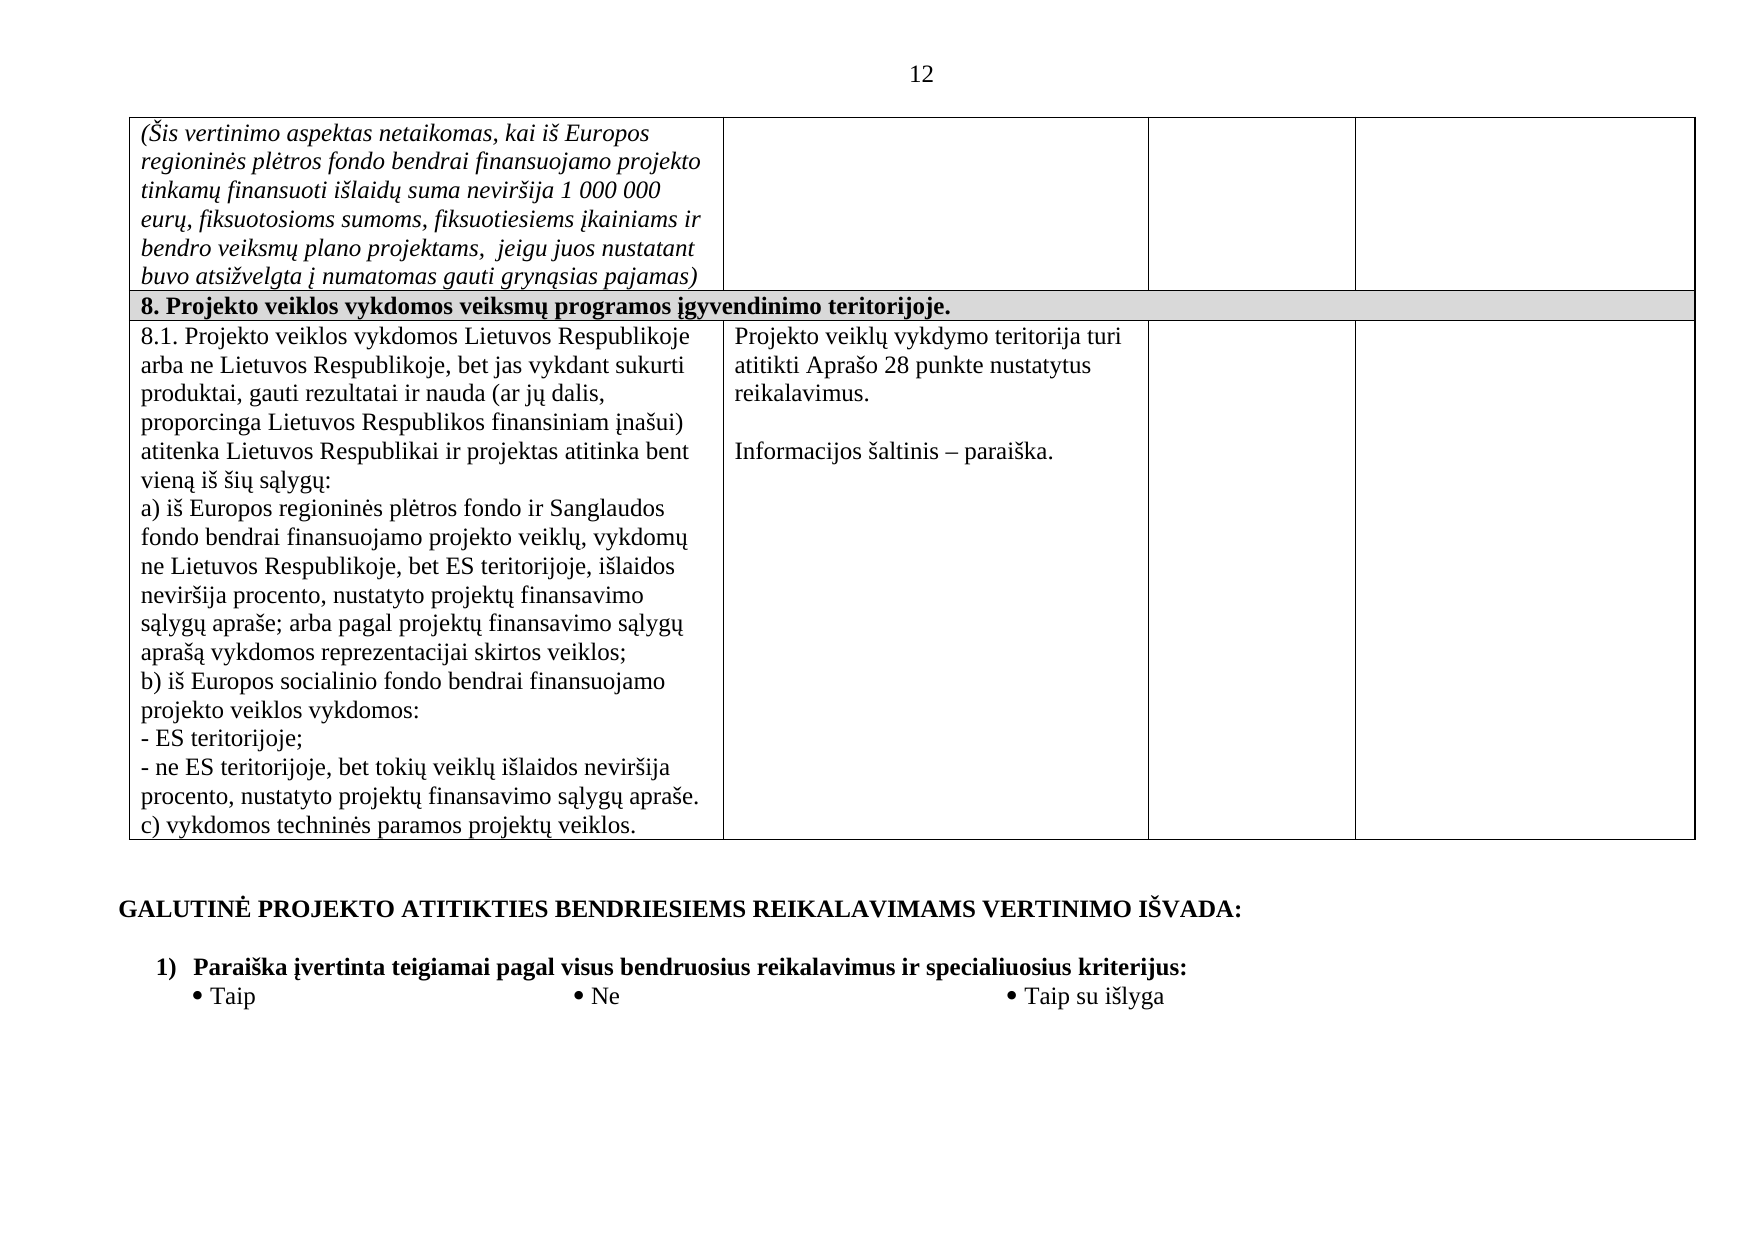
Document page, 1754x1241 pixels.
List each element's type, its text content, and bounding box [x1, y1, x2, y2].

text  Taip  Ne  Taip su išlyga [193, 981, 1636, 1009]
table_cell [724, 118, 1148, 290]
table_cell (Šis vertinimo aspektas netaikomas, kai iš Europos regioninės plėtros fondo bendrai finansuojamo projekto tinkamų finansuoti išlaidų suma neviršija 1 000 000 eurų, fiksuotosioms sumoms, fiksuotiesiems įkainiams ir bendro veiksmų plano projektams, jeigu juos nustatant buvo atsižvelgta į numatomas gauti grynąsias pajamas) [130, 118, 723, 290]
table_cell [1149, 321, 1355, 838]
table_cell [1149, 118, 1355, 290]
table_cell Projekto veiklų vykdymo teritorija turi atitikti Aprašo 28 punkte nustatytus reikalavimus. Informacijos šaltinis – paraiška. [724, 321, 1148, 838]
text GALUTINĖ PROJEKTO ATITIKTIES BENDRIESIEMS REIKALAVIMAMS VERTINIMO IŠVADA: [118, 894, 1636, 923]
text 1) Paraiška įvertinta teigiamai pagal visus bendruosius reikalavimus ir specialiuosius kriterijus: [156, 952, 1636, 981]
table_cell [1356, 118, 1694, 290]
table_cell 8. Projekto veiklos vykdomos veiksmų programos įgyvendinimo teritorijoje. [130, 291, 1694, 320]
table_cell 8.1. Projekto veiklos vykdomos Lietuvos Respublikoje arba ne Lietuvos Respublikoje, bet jas vykdant sukurti produktai, gauti rezultatai ir nauda (ar jų dalis, proporcinga Lietuvos Respublikos finansiniam įnašui) atitenka Lietuvos Respublikai ir projektas atitinka bent vieną iš šių sąlygų: a) iš Europos regioninės plėtros fondo ir Sanglaudos fondo bendrai finansuojamo projekto veiklų, vykdomų ne Lietuvos Respublikoje, bet ES teritorijoje, išlaidos neviršija procento, nustatyto projektų finansavimo sąlygų apraše; arba pagal projektų finansavimo sąlygų aprašą vykdomos reprezentacijai skirtos veiklos; b) iš Europos socialinio fondo bendrai finansuojamo projekto veiklos vykdomos: - ES teritorijoje; - ne ES teritorijoje, bet tokių veiklų išlaidos neviršija procento, nustatyto projektų finansavimo sąlygų apraše. c) vykdomos techninės paramos projektų veiklos. [130, 321, 723, 838]
table_cell [1356, 321, 1694, 838]
